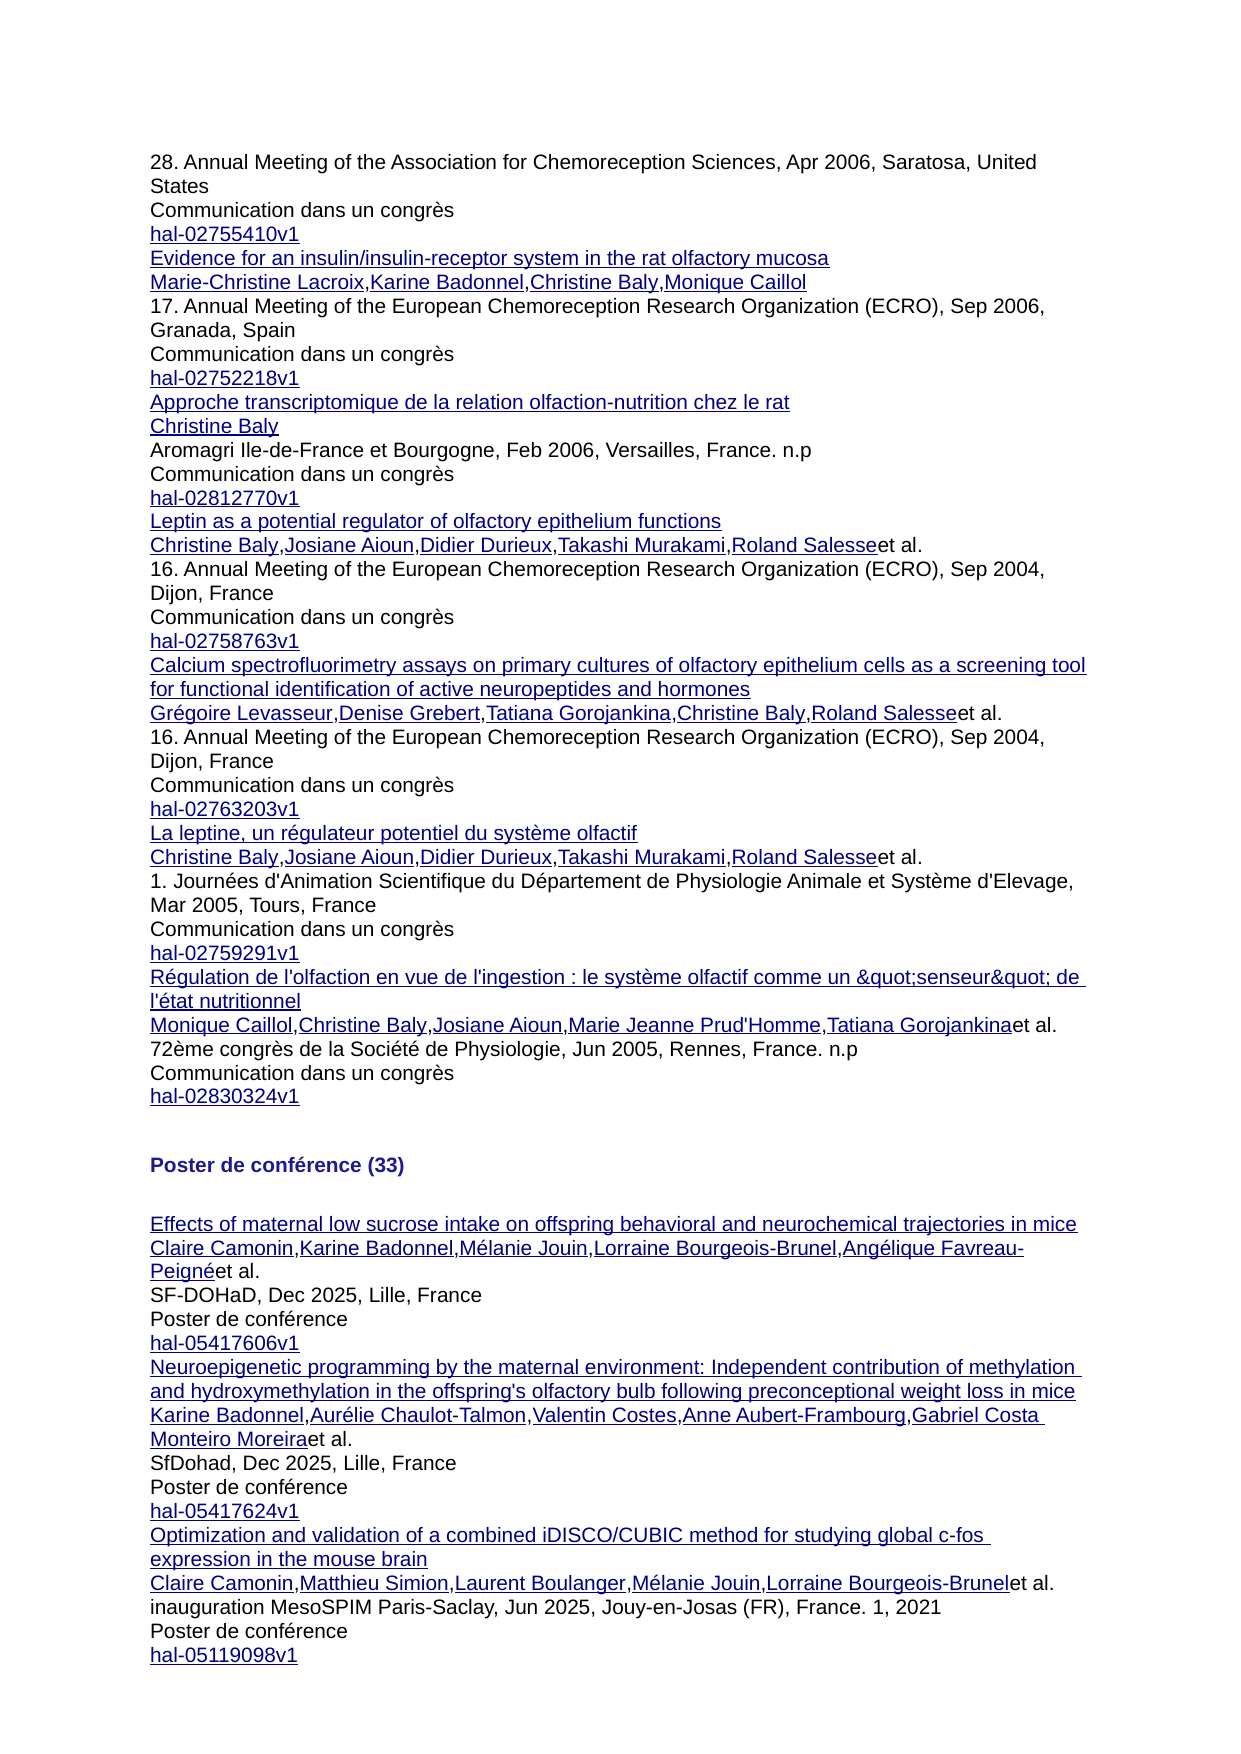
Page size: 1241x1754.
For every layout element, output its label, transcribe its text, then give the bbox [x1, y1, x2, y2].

table_cell Neuroepigenetic programming by the maternal environment: Independent contribution of methylation and hydroxymethylation in the offspring's olfactory bulb following preconceptional weight loss in mice Karine Badonnel,Aurélie Chaulot-Talmon,Valentin Costes,Anne Aubert-Frambourg,Gabriel Costa Monteiro Moreiraet al. SfDohad, Dec 2025, Lille, France Poster de conférence hal-05417624v1 [150, 1355, 1090, 1523]
subtitle Poster de conférence (33) [150, 1153, 1090, 1177]
table_cell Calcium spectrofluorimetry assays on primary cultures of olfactory epithelium cells as a screening tool for functional identification of active neuropeptides and hormones Grégoire Levasseur,Denise Grebert,Tatiana Gorojankina,Christine Baly,Roland Salesseet al. 16. Annual Meeting of the European Chemoreception Research Organization (ECRO), Sep 2004, Dijon, France Communication dans un congrès hal-02763203v1 [150, 653, 1090, 821]
table_cell Optimization and validation of a combined iDISCO/CUBIC method for studying global c-fos expression in the mouse brain Claire Camonin,Matthieu Simion,Laurent Boulanger,Mélanie Jouin,Lorraine Bourgeois-Brunelet al. inauguration MesoSPIM Paris-Saclay, Jun 2025, Jouy-en-Josas (FR), France. 1, 2021 Poster de conférence hal-05119098v1 [150, 1523, 1090, 1667]
table_cell La leptine, un régulateur potentiel du système olfactif Christine Baly,Josiane Aioun,Didier Durieux,Takashi Murakami,Roland Salesseet al. 1. Journées d'Animation Scientifique du Département de Physiologie Animale et Système d'Elevage, Mar 2005, Tours, France Communication dans un congrès hal-02759291v1 [150, 821, 1090, 964]
table_cell Leptin as a potential regulator of olfactory epithelium functions Christine Baly,Josiane Aioun,Didier Durieux,Takashi Murakami,Roland Salesseet al. 16. Annual Meeting of the European Chemoreception Research Organization (ECRO), Sep 2004, Dijon, France Communication dans un congrès hal-02758763v1 [150, 509, 1090, 653]
table_cell Evidence for an insulin/insulin-receptor system in the rat olfactory mucosa Marie-Christine Lacroix,Karine Badonnel,Christine Baly,Monique Caillol 17. Annual Meeting of the European Chemoreception Research Organization (ECRO), Sep 2006, Granada, Spain Communication dans un congrès hal-02752218v1 [150, 246, 1090, 389]
table_header Effects of maternal low sucrose intake on offspring behavioral and neurochemical trajectories in mice Claire Camonin,Karine Badonnel,Mélanie Jouin,Lorraine Bourgeois-Brunel,Angélique Favreau-Peignéet al. SF-DOHaD, Dec 2025, Lille, France Poster de conférence hal-05417606v1 [150, 1211, 1090, 1355]
table_cell Approche transcriptomique de la relation olfaction-nutrition chez le rat Christine Baly Aromagri Ile-de-France et Bourgogne, Feb 2006, Versailles, France. n.p Communication dans un congrès hal-02812770v1 [150, 390, 1090, 509]
table_cell 28. Annual Meeting of the Association for Chemoreception Sciences, Apr 2006, Saratosa, United States Communication dans un congrès hal-02755410v1 [150, 150, 1090, 246]
table_cell Régulation de l'olfaction en vue de l'ingestion : le système olfactif comme un &quot;senseur&quot; de l'état nutritionnel Monique Caillol,Christine Baly,Josiane Aioun,Marie Jeanne Prud'Homme,Tatiana Gorojankinaet al. 72ème congrès de la Société de Physiologie, Jun 2005, Rennes, France. n.p Communication dans un congrès hal-02830324v1 [150, 965, 1090, 1108]
